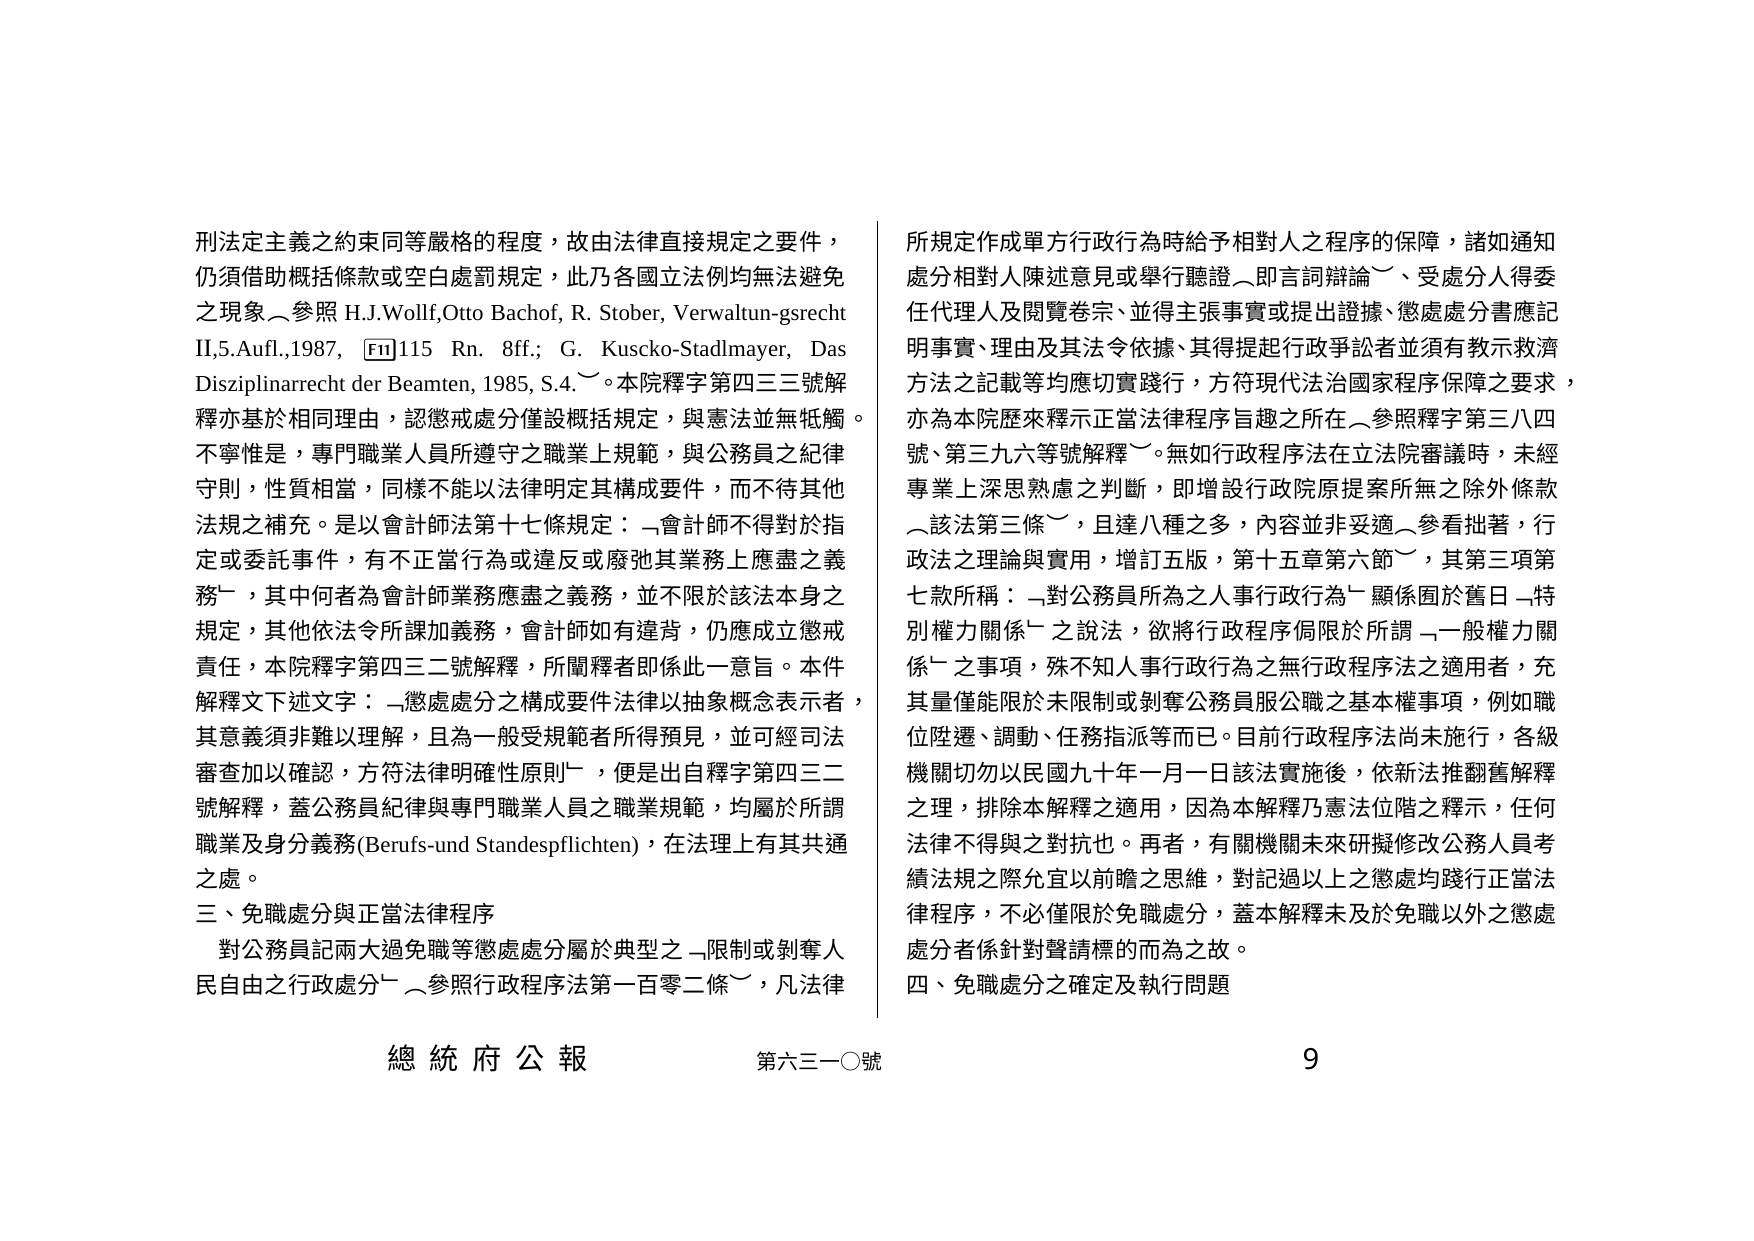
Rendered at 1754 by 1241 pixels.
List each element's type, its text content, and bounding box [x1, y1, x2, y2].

text 對公務員記兩大過免職等懲處處分屬於典型之﹁限制或剝奪人民自由之行政處分﹂︵參照行政程序法第一百零二條︶，凡法律所規定作成單方行政行為時給予相對人之程序的保障，諸如通知處分相對人陳述意見或舉行聽證︵即言詞辯論︶、受處分人得委任代理人及閱覽卷宗、並得主張事實或提出證據、懲處處分書應記明事實、理由及其法令依據、其得提起行政爭訟者並須有教示救濟方法之記載等均應切實踐行，方符現代法治國家程序保障之要求，亦為本院歷來釋示正當法律程序旨趣之所在︵參照釋字第三八四號、第三九六等號解釋︶。無如行政程序法在立法院審議時，未經專業上深思熟慮之判斷，即增設行政院原提案所無之除外條款︵該法第三條︶，且達八種之多，內容並非妥適︵參看拙著，行政法之理論與實用，增訂五版，第十五章第六節︶，其第三項第七款所稱：﹁對公務員所為之人事行政行為﹂顯係囿於舊日﹁特別權力關係﹂之說法，欲將行政程序侷限於所謂﹁一般權力關係﹂之事項，殊不知人事行政行為之無行政程序法之適用者，充其量僅能限於未限制或剝奪公務員服公職之基本權事項，例如職位陞遷、調動、任務指派等而已。目前行政程序法尚未施行，各級機關切勿以民國九十年一月一日該法實施後，依新法推翻舊解釋之理，排除本解釋之適用，因為本解釋乃憲法位階之釋示，任何法律不得與之對抗也。再者，有關機關未來研擬修改公務人員考績法規之際允宜以前瞻之思維，對記過以上之懲處均踐行正當法律程序，不必僅限於免職處分，蓋本解釋未及於免職以外之懲處處分者係針對聲請標的而為之故。 [195, 930, 847, 1001]
text 對公務員記兩大過免職等懲處處分屬於典型之﹁限制或剝奪人民自由之行政處分﹂︵參照行政程序法第一百零二條︶，凡法律所規定作成單方行政行為時給予相對人之程序的保障，諸如通知處分相對人陳述意見或舉行聽證︵即言詞辯論︶、受處分人得委任代理人及閱覽卷宗、並得主張事實或提出證據、懲處處分書應記明事實、理由及其法令依據、其得提起行政爭訟者並須有教示救濟方法之記載等均應切實踐行，方符現代法治國家程序保障之要求，亦為本院歷來釋示正當法律程序旨趣之所在︵參照釋字第三八四號、第三九六等號解釋︶。無如行政程序法在立法院審議時，未經專業上深思熟慮之判斷，即增設行政院原提案所無之除外條款︵該法第三條︶，且達八種之多，內容並非妥適︵參看拙著，行政法之理論與實用，增訂五版，第十五章第六節︶，其第三項第七款所稱：﹁對公務員所為之人事行政行為﹂顯係囿於舊日﹁特別權力關係﹂之說法，欲將行政程序侷限於所謂﹁一般權力關係﹂之事項，殊不知人事行政行為之無行政程序法之適用者，充其量僅能限於未限制或剝奪公務員服公職之基本權事項，例如職位陞遷、調動、任務指派等而已。目前行政程序法尚未施行，各級機關切勿以民國九十年一月一日該法實施後，依新法推翻舊解釋之理，排除本解釋之適用，因為本解釋乃憲法位階之釋示，任何法律不得與之對抗也。再者，有關機關未來研擬修改公務人員考績法規之際允宜以前瞻之思維，對記過以上之懲處均踐行正當法律程序，不必僅限於免職處分，蓋本解釋未及於免職以外之懲處處分者係針對聲請標的而為之故。 [907, 222, 1559, 965]
text 三、免職處分與正當法律程序 [195, 894, 847, 930]
text 四、免職處分之確定及執行問題 [907, 965, 1559, 1001]
text 依昔日﹁特別權力關係﹂理論，為規範公務員或學生等類人員之行為，服務機關或學校得發布﹁特別規則﹂，不受法律保留原則之拘束，違反﹁特別規則者﹂，應受懲戒罰。現時學理上已普遍放棄上述理論，凡涉及基本權之重要事項，應受法律保留原則之支配，亦即採所謂重要性理論(Wesentlichkeitstheorie)，本院釋字第三八○號解釋宣告大學法施行細則部分條文違憲，殆係基於同一法理。本件解釋文所稱：﹁中央或地方機關依公務人員考績法或相關法規之規定，對公務人員所為免職之懲處處分，為限制人民服公職之權利，實質上屬於懲戒處分，其構成要件應由法律定之﹂。其揚棄﹁特別權力關係﹂之相關理論，尤為明顯。惟法律保留之規範密度常視事項性質不同而定，形成層級化之保留體系(System des abgestuften Vorbehalts)，本院釋字第四四三號解釋理由書首段所述，亦係闡釋此項意旨。在揚棄特別規則之理論下，公務員權利之保障，與一般人民初無軒輊，但無論如何，對公務員之保留密度不能超過一般人民，因此凡法律上評價相同之事項，對人民允許以明確授權之法規命令予以規範者，對公務員當然亦得以發布授權命令為之，而授權發布命令之法律條款，應符合明確性原則，則屬當然。又公務人員違法失職行為，而應成立懲戒︵處︶罰者，其構成要件應以法律定之，固為本解釋所強調之重點，然事實上無法達到與應受刑罰制裁之犯罪構成要件，所受罪刑法定主義之約束同等嚴格的程度，故由法律直接規定之要件，仍須借助概括條款或空白處罰規定，此乃各國立法例均無法避免之現象︵參照H.J.Wollf,Otto Bachof, R. Stober, Verwaltun-gsrecht II,5.Aufl.,1987, 115 Rn. 8ff.; G. Kuscko-Stadlmayer, Das Disziplinarrecht der Beamten, 1985, S.4.︶。本院釋字第四三三號解釋亦基於相同理由，認懲戒處分僅設概括規定，與憲法並無牴觸。不寧惟是，專門職業人員所遵守之職業上規範，與公務員之紀律守則，性質相當，同樣不能以法律明定其構成要件，而不待其他法規之補充。是以會計師法第十七條規定：﹁會計師不得對於指定或委託事件，有不正當行為或違反或廢弛其業務上應盡之義務﹂，其中何者為會計師業務應盡之義務，並不限於該法本身之規定，其他依法令所課加義務，會計師如有違背，仍應成立懲戒責任，本院釋字第四三二號解釋，所闡釋者即係此一意旨。本件解釋文下述文字：﹁懲處處分之構成要件法律以抽象概念表示者，其意義須非難以理解，且為一般受規範者所得預見，並可經司法審查加以確認，方符法律明確性原則﹂，便是出自釋字第四三二號解釋，蓋公務員紀律與專門職業人員之職業規範，均屬於所謂職業及身分義務(Berufs-und Standespflichten)，在法理上有其共通之處。 [195, 222, 847, 894]
